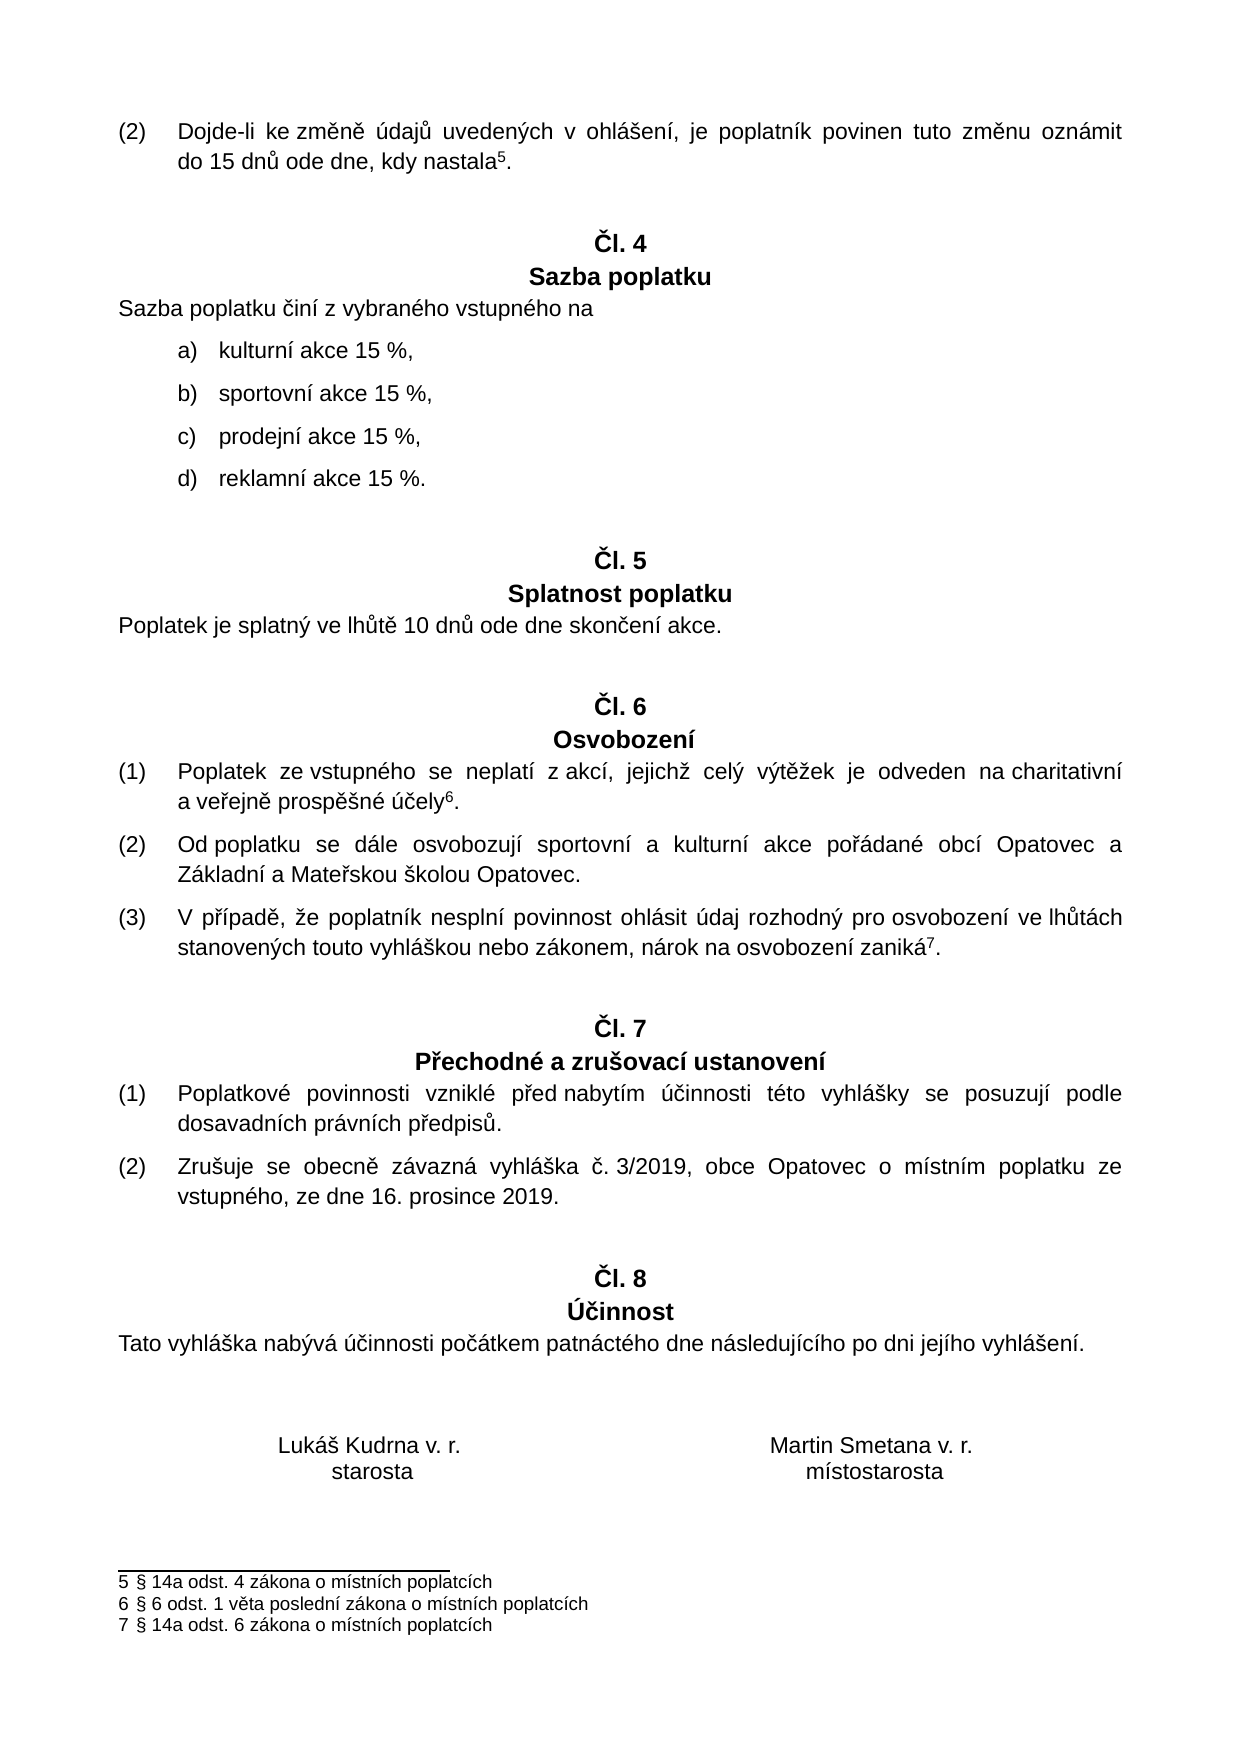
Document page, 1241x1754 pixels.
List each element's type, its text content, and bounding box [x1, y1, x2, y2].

list § 14a odst. 6 zákona o místních poplatcích [118, 1614, 1122, 1635]
list kulturní akce 15 %, [177, 337, 1122, 364]
list Zrušuje se obecně závazná vyhláška č. 3/2019, obce Opatovec o místním poplatku ze vstupného, ze dne 16. prosince 2019. [118, 1153, 1122, 1210]
list § 14a odst. 4 zákona o místních poplatcích [118, 1571, 1122, 1592]
text Sazba poplatku činí z vybraného vstupného na [118, 294, 1122, 321]
list Poplatkové povinnosti vzniklé před nabytím účinnosti této vyhlášky se posuzují podle dosavadních právních předpisů. [118, 1080, 1122, 1137]
subtitle Čl. 4 Sazba poplatku [118, 228, 1122, 290]
list V případě, že poplatník nesplní povinnost ohlásit údaj rozhodný pro osvobození ve lhůtách stanovených touto vyhláškou nebo zákonem, nárok na osvobození zaniká. [118, 904, 1122, 960]
subtitle Čl. 6 Osvobození [118, 692, 1122, 754]
list § 6 odst. 1 věta poslední zákona o místních poplatcích [118, 1592, 1122, 1614]
list prodejní akce 15 %, [177, 423, 1122, 449]
table_header Lukáš Kudrna v. r. starosta [118, 1372, 620, 1490]
list sportovní akce 15 %, [177, 380, 1122, 406]
subtitle Čl. 5 Splatnost poplatku [118, 546, 1122, 607]
list Dojde-li ke změně údajů uvedených v ohlášení, je poplatník povinen tuto změnu oznámit do 15 dnů ode dne, kdy nastala. [118, 118, 1122, 175]
subtitle Čl. 8 Účinnost [118, 1263, 1122, 1325]
table_header Martin Smetana v. r. místostarosta [620, 1372, 1122, 1490]
text Poplatek je splatný ve lhůtě 10 dnů ode dne skončení akce. [118, 612, 1122, 638]
list reklamní akce 15 %. [177, 465, 1122, 492]
subtitle Čl. 7 Přechodné a zrušovací ustanovení [118, 1014, 1122, 1076]
list Od poplatku se dále osvobozují sportovní a kulturní akce pořádané obcí Opatovec a Základní a Mateřskou školou Opatovec. [118, 831, 1122, 887]
list Poplatek ze vstupného se neplatí z akcí, jejichž celý výtěžek je odveden na charitativní a veřejně prospěšné účely. [118, 758, 1122, 814]
text Tato vyhláška nabývá účinnosti počátkem patnáctého dne následujícího po dni jejího vyhlášení. [118, 1329, 1122, 1356]
